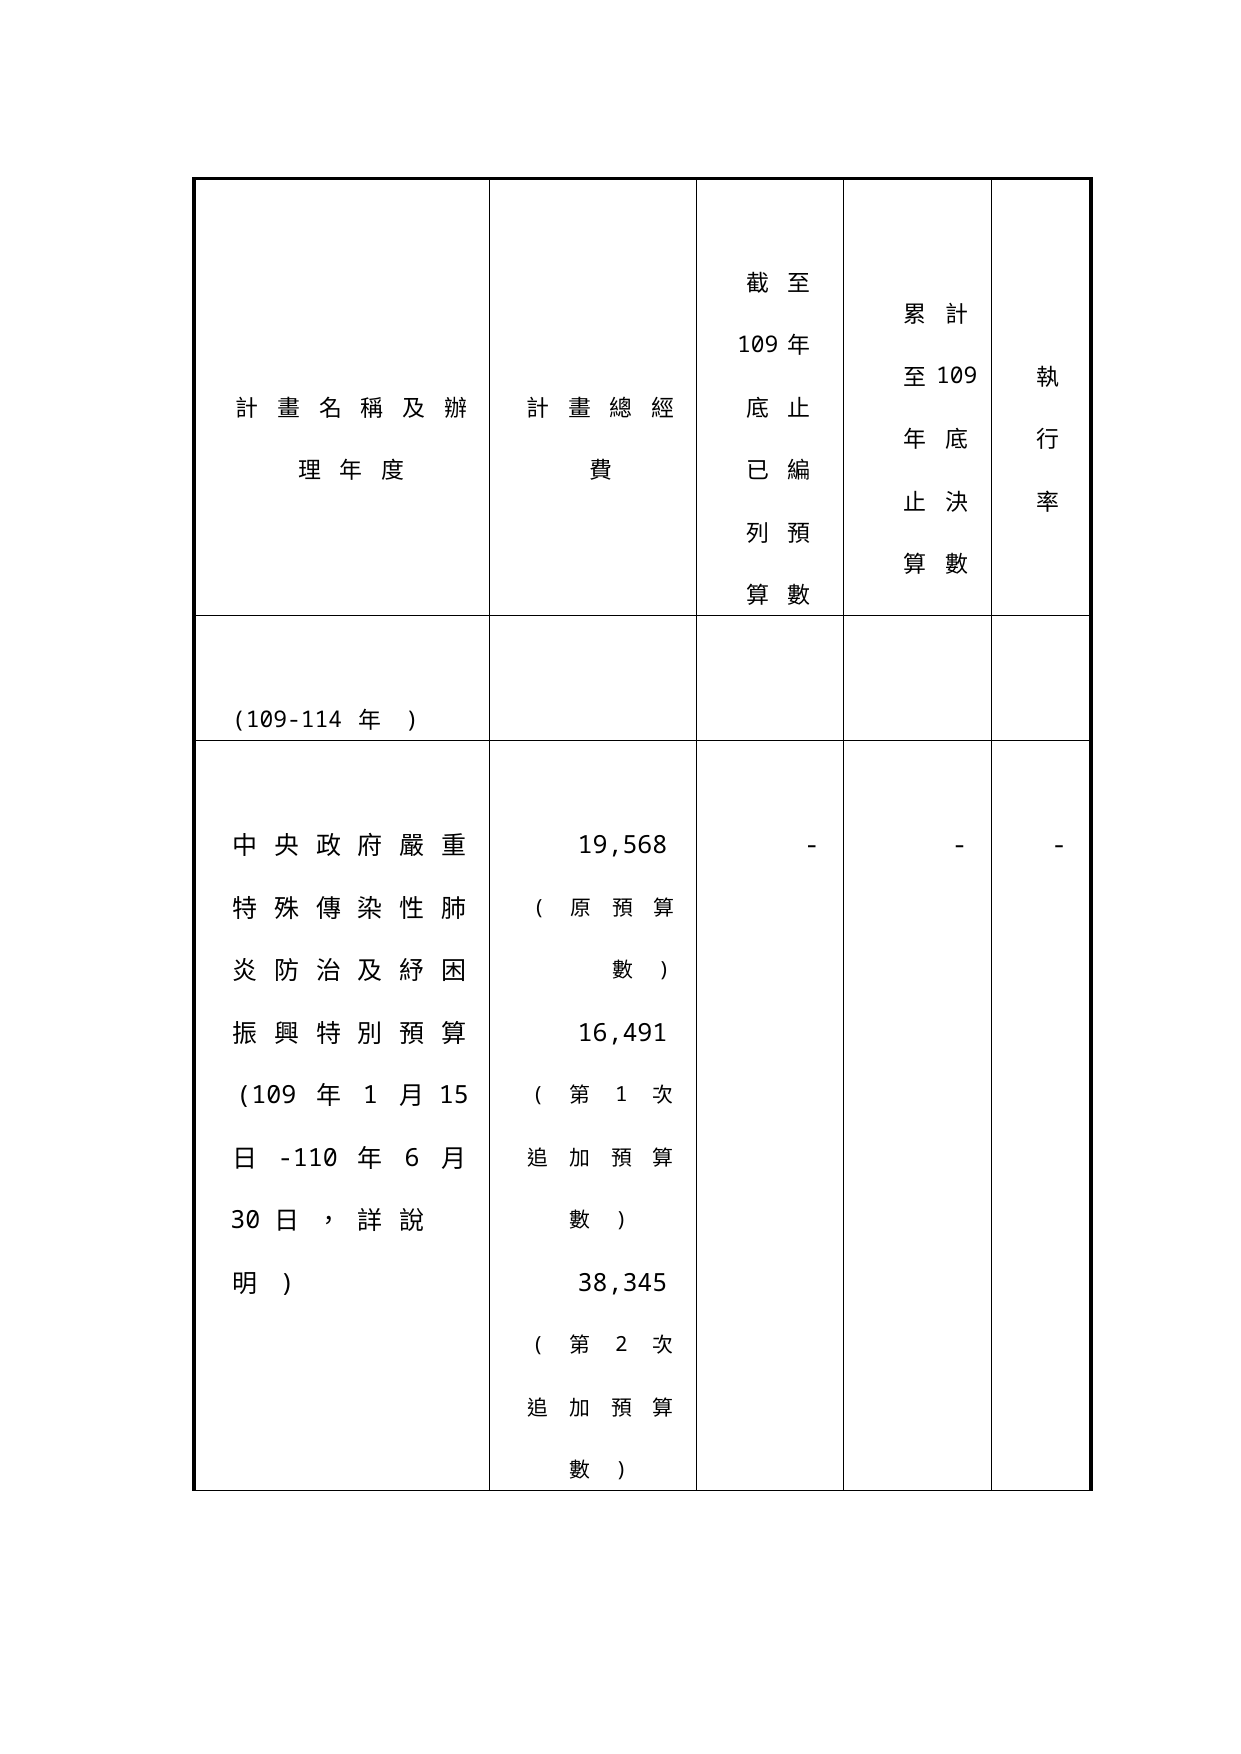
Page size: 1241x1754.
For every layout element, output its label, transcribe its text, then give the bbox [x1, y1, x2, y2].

table_cell (109-114年) [196, 616, 489, 740]
table_cell - [697, 741, 843, 1490]
table_cell [490, 616, 696, 740]
table_cell [844, 616, 991, 740]
table_cell [992, 616, 1089, 740]
table_cell 19,568 (原預算數) 16,491 (第1次追加預算數) 38,345 (第2次追加預算數) [490, 741, 696, 1490]
table_header 執行率 [992, 180, 1089, 615]
table_cell - [992, 741, 1089, 1490]
table_cell [697, 616, 843, 740]
table_header 計畫總經費 [490, 180, 696, 615]
table_cell 中央政府嚴重特殊傳染性肺炎防治及紓困振興特別預算(109年1月15日-110年6月30日，詳說明) [196, 741, 489, 1490]
table_header 截至109年底止已編列預算數 [697, 180, 843, 615]
table_header 累計至109年底止決算數 [844, 180, 991, 615]
table_header 計畫名稱及辦理年度 [196, 180, 489, 615]
table_cell - [844, 741, 991, 1490]
